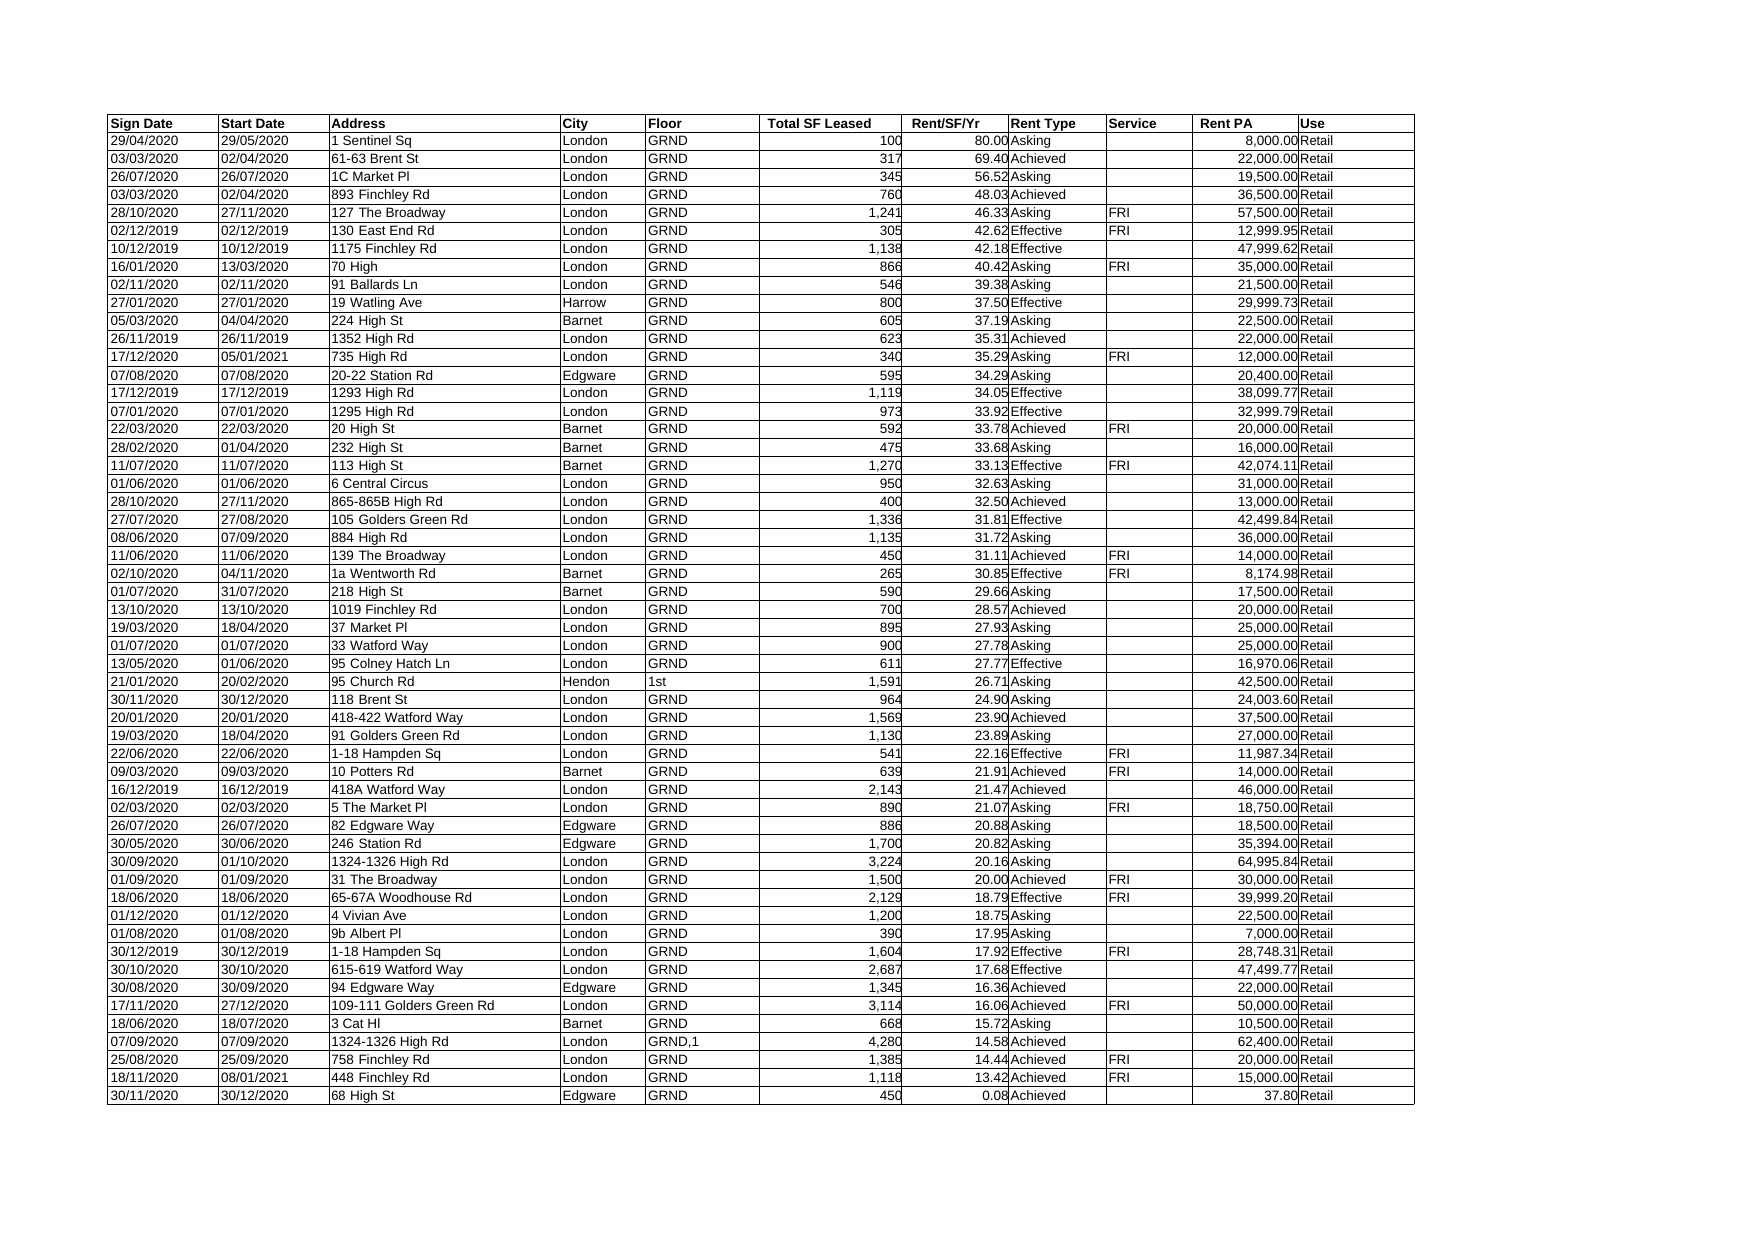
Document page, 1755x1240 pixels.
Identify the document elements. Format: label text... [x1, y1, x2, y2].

table_cell Barnet [561, 583, 631, 599]
table_cell [1175, 547, 1192, 563]
table_cell 18/07/2020 [219, 1015, 310, 1031]
table_cell 11/07/2020 [110, 457, 198, 473]
table_cell [631, 673, 645, 689]
table_cell [310, 133, 329, 148]
table_cell [1092, 313, 1106, 329]
table_cell 1,130 [760, 727, 901, 743]
table_cell London [561, 907, 631, 923]
table_cell [310, 457, 329, 473]
table_cell [527, 151, 560, 166]
table_cell [310, 349, 329, 365]
table_cell [1175, 781, 1192, 797]
table_cell 1st [646, 673, 731, 689]
table_cell 31.72 [902, 529, 1008, 545]
table_cell 01/07/2020 [110, 637, 198, 653]
table_cell [731, 367, 759, 383]
table_cell 390 [760, 925, 901, 941]
table_cell 14,000.00 [1193, 547, 1298, 563]
table_cell [731, 151, 759, 166]
table_cell [527, 421, 560, 437]
table_cell [310, 1069, 329, 1086]
table_cell High St [356, 583, 527, 599]
table_cell 35.31 [902, 331, 1008, 347]
table_cell London [561, 187, 631, 202]
table_cell 605 [760, 313, 901, 329]
table_cell 22/03/2020 [110, 421, 198, 437]
table_cell London [561, 781, 631, 797]
table_cell Effective [1009, 565, 1092, 581]
table_cell [631, 565, 645, 581]
table_cell [527, 133, 560, 148]
table_cell [198, 1033, 218, 1049]
table_cell [198, 943, 218, 959]
table_cell GRND [646, 439, 731, 455]
table_cell [310, 817, 329, 833]
table_cell Asking [1009, 313, 1092, 329]
table_cell [1092, 1033, 1106, 1049]
table_cell [731, 1015, 759, 1031]
table_cell [198, 1051, 218, 1067]
table_header Rent Type [1009, 115, 1092, 131]
table_cell [1092, 997, 1106, 1013]
table_cell 17/12/2019 [110, 385, 198, 401]
table_cell [731, 601, 759, 617]
table_cell 14,000.00 [1193, 763, 1298, 779]
table_cell [1107, 925, 1175, 941]
table_cell [631, 601, 645, 617]
table_cell Edgware [561, 817, 631, 833]
table_cell 760 [760, 187, 901, 202]
table_cell Asking [1009, 619, 1092, 635]
table_cell 16/12/2019 [110, 781, 198, 797]
table_cell [1107, 169, 1175, 184]
table_cell 475 [760, 439, 901, 455]
table_cell [527, 1069, 560, 1086]
table_cell 68 [330, 1087, 348, 1103]
table_cell 42.18 [902, 241, 1008, 257]
table_cell GRND [646, 565, 731, 581]
table_cell 42,499.84 [1193, 511, 1298, 527]
table_cell [527, 529, 560, 545]
table_cell [631, 781, 645, 797]
table_cell [1092, 403, 1106, 419]
table_cell [1175, 979, 1192, 995]
table_cell [1092, 565, 1106, 581]
table_cell [731, 961, 759, 977]
table_cell GRND [646, 745, 731, 761]
table_cell 30/11/2020 [110, 1087, 198, 1103]
table_cell [1175, 385, 1192, 401]
table_cell [198, 403, 218, 419]
table_cell High St [348, 421, 527, 437]
table_cell [527, 169, 560, 184]
table_cell [527, 997, 560, 1013]
table_cell Golders Green Rd [348, 727, 527, 743]
table_cell London [561, 223, 631, 238]
table_cell [731, 241, 759, 257]
table_cell Retail [1299, 925, 1337, 941]
table_cell Effective [1009, 745, 1092, 761]
table_cell [527, 817, 560, 833]
table_cell 26/07/2020 [110, 169, 198, 184]
table_cell 448 [330, 1069, 356, 1086]
table_cell [198, 871, 218, 887]
table_cell [198, 259, 218, 274]
table_cell [527, 205, 560, 221]
table_cell [631, 889, 645, 905]
table_cell [527, 781, 560, 797]
table_cell London [561, 691, 631, 707]
table_cell 246 [330, 835, 356, 851]
table_cell GRND [646, 169, 731, 184]
table_cell 22/06/2020 [110, 745, 198, 761]
table_cell Ballards Ln [348, 277, 527, 293]
table_cell Achieved [1009, 1051, 1092, 1067]
table_cell Retail [1299, 403, 1337, 419]
table_cell 91 [330, 277, 348, 293]
table_cell 21.91 [902, 763, 1008, 779]
table_cell [527, 403, 560, 419]
table_cell London [561, 601, 631, 617]
table_cell 29/05/2020 [219, 133, 310, 148]
table_cell London [561, 655, 631, 671]
table_cell 50,000.00 [1193, 997, 1298, 1013]
table_cell [1175, 529, 1192, 545]
table_cell [1092, 691, 1106, 707]
table_cell [1175, 511, 1192, 527]
table_cell Retail [1299, 583, 1337, 599]
table_cell 35,394.00 [1193, 835, 1298, 851]
table_cell [1092, 223, 1106, 238]
table_cell Asking [1009, 925, 1092, 941]
table_cell 95 [330, 673, 348, 689]
table_cell Achieved [1009, 709, 1092, 725]
table_cell [631, 655, 645, 671]
table_cell London [561, 511, 631, 527]
table_cell 1,500 [760, 871, 901, 887]
table_cell GRND [646, 295, 731, 311]
table_cell 37.80 [1193, 1087, 1298, 1103]
table_cell [1092, 619, 1106, 635]
table_cell FRI [1107, 457, 1175, 473]
table_cell [527, 871, 560, 887]
table_cell 10 [330, 763, 348, 779]
table_cell 886 [760, 817, 901, 833]
table_cell 18/04/2020 [219, 619, 310, 635]
table_cell [731, 1033, 759, 1049]
table_cell Retail [1299, 979, 1337, 995]
table_cell [310, 799, 329, 815]
table_cell London [561, 331, 631, 347]
table_cell [1092, 367, 1106, 383]
table_cell Achieved [1009, 547, 1092, 563]
table_cell London [561, 151, 631, 166]
table_cell 26/07/2020 [110, 817, 198, 833]
table_cell [731, 511, 759, 527]
table_cell 42,074.11 [1193, 457, 1298, 473]
table_cell 39.38 [902, 277, 1008, 293]
table_cell 13/10/2020 [219, 601, 310, 617]
table_cell 08/01/2021 [219, 1069, 310, 1086]
table_cell [731, 907, 759, 923]
table_cell GRND [646, 853, 731, 869]
table_cell [527, 277, 560, 293]
table_cell [631, 943, 645, 959]
table_cell London [561, 889, 631, 905]
table_cell Retail [1299, 475, 1337, 491]
table_cell 30/09/2020 [110, 853, 198, 869]
table_cell GRND [646, 349, 731, 365]
table_cell FRI [1107, 871, 1175, 887]
table_cell Retail [1299, 907, 1337, 923]
table_cell 29/04/2020 [110, 133, 198, 148]
table_cell High Rd [356, 349, 527, 365]
table_cell 973 [760, 403, 901, 419]
table_cell [527, 907, 560, 923]
table_cell 47,499.77 [1193, 961, 1298, 977]
table_cell [1092, 457, 1106, 473]
table_cell 1,241 [760, 205, 901, 221]
table_cell [198, 475, 218, 491]
table_cell Retail [1299, 313, 1337, 329]
table_cell 24.90 [902, 691, 1008, 707]
table_cell [631, 169, 645, 184]
table_cell [1092, 169, 1106, 184]
table_cell [527, 601, 560, 617]
table_cell [1092, 925, 1106, 941]
table_cell [1175, 727, 1192, 743]
table_cell 611 [760, 655, 901, 671]
table_cell 62,400.00 [1193, 1033, 1298, 1049]
table_cell [310, 511, 329, 527]
table_cell [198, 313, 218, 329]
table_cell London [561, 133, 631, 148]
table_cell [731, 457, 759, 473]
table_cell [1107, 691, 1175, 707]
table_cell 07/08/2020 [110, 367, 198, 383]
table_cell Retail [1299, 349, 1337, 365]
table_cell GRND [646, 799, 731, 815]
table_cell High [348, 259, 527, 274]
table_cell [1107, 331, 1175, 347]
table_cell High St [356, 313, 527, 329]
table_cell 1352 High Rd [330, 331, 527, 347]
table_cell 40.42 [902, 259, 1008, 274]
table_cell High St [356, 439, 527, 455]
table_cell [631, 277, 645, 293]
table_cell [198, 907, 218, 923]
table_cell London [561, 1051, 631, 1067]
table_cell [731, 925, 759, 941]
table_cell 21/01/2020 [110, 673, 198, 689]
table_cell Asking [1009, 205, 1092, 221]
table_cell Retail [1299, 673, 1337, 689]
table_cell 46.33 [902, 205, 1008, 221]
table_cell [631, 421, 645, 437]
table_cell [1092, 277, 1106, 293]
table_cell [198, 619, 218, 635]
table_cell [1092, 835, 1106, 851]
table_cell [1175, 187, 1192, 202]
table_cell [310, 925, 329, 941]
table_cell [1092, 979, 1106, 995]
table_cell 30/05/2020 [110, 835, 198, 851]
table_cell Retail [1299, 655, 1337, 671]
table_header Use [1299, 115, 1337, 131]
table_cell [310, 295, 329, 311]
table_cell [731, 583, 759, 599]
table_cell GRND [646, 1051, 731, 1067]
table_cell Effective [1009, 961, 1092, 977]
table_cell 26.71 [902, 673, 1008, 689]
table_cell [631, 331, 645, 347]
table_cell [731, 565, 759, 581]
table_cell GRND [646, 529, 731, 545]
table_cell [198, 151, 218, 166]
table_header Total SF Leased [760, 115, 901, 131]
table_cell [731, 673, 759, 689]
table_cell 94 [330, 979, 348, 995]
table_cell 20,000.00 [1193, 601, 1298, 617]
table_cell [527, 925, 560, 941]
table_cell 735 [330, 349, 356, 365]
table_cell 1,200 [760, 907, 901, 923]
table_cell 25/08/2020 [110, 1051, 198, 1067]
table_cell 1 Sentinel Sq [330, 133, 527, 148]
table_cell [198, 187, 218, 202]
table_cell 01/07/2020 [110, 583, 198, 599]
table_cell 31/07/2020 [219, 583, 310, 599]
table_cell [731, 169, 759, 184]
table_cell 20/01/2020 [219, 709, 310, 725]
table_cell [1092, 475, 1106, 491]
table_cell Edgware Way [348, 817, 527, 833]
table_cell 541 [760, 745, 901, 761]
table_cell [198, 889, 218, 905]
table_cell [310, 637, 329, 653]
table_cell Asking [1009, 529, 1092, 545]
table_cell [198, 547, 218, 563]
table_cell Market Pl [348, 619, 527, 635]
table_cell [1107, 979, 1175, 995]
table_cell 900 [760, 637, 901, 653]
table_cell [527, 763, 560, 779]
table_cell 639 [760, 763, 901, 779]
table_cell 22,000.00 [1193, 151, 1298, 166]
table_cell [1175, 961, 1192, 977]
table_cell [1107, 241, 1175, 257]
table_cell 37 [330, 619, 348, 635]
table_cell 34.05 [902, 385, 1008, 401]
table_cell [1092, 709, 1106, 725]
table_cell [527, 331, 560, 347]
table_cell [1175, 943, 1192, 959]
table_cell London [561, 799, 631, 815]
table_cell [310, 385, 329, 401]
table_cell [1092, 331, 1106, 347]
table_cell 01/08/2020 [219, 925, 310, 941]
table_cell 33 [330, 637, 348, 653]
table_cell [527, 853, 560, 869]
table_cell 27.78 [902, 637, 1008, 653]
table_cell 305 [760, 223, 901, 238]
table_cell [527, 961, 560, 977]
table_cell [1175, 313, 1192, 329]
table_cell [527, 709, 560, 725]
table_cell 6 Central Circus [330, 475, 527, 491]
table_cell [198, 439, 218, 455]
table_cell 19/03/2020 [110, 727, 198, 743]
table_cell [631, 961, 645, 977]
table_cell 1,119 [760, 385, 901, 401]
table_cell 56.52 [902, 169, 1008, 184]
table_cell [527, 637, 560, 653]
table_cell [631, 547, 645, 563]
table_cell [1107, 493, 1175, 509]
table_cell Albert Pl [348, 925, 527, 941]
table_cell [1107, 835, 1175, 851]
table_cell Retail [1299, 205, 1337, 221]
table_cell 03/03/2020 [110, 187, 198, 202]
table_cell [631, 853, 645, 869]
table_cell 11/06/2020 [219, 547, 310, 563]
table_cell [527, 493, 560, 509]
table_cell 317 [760, 151, 901, 166]
table_cell 25,000.00 [1193, 637, 1298, 653]
table_cell 27/12/2020 [219, 997, 310, 1013]
table_cell 33.78 [902, 421, 1008, 437]
table_cell 07/01/2020 [219, 403, 310, 419]
table_cell [1092, 205, 1106, 221]
table_cell 18.75 [902, 907, 1008, 923]
table_cell 546 [760, 277, 901, 293]
table_cell GRND [646, 403, 731, 419]
table_cell 950 [760, 475, 901, 491]
table_cell [1107, 853, 1175, 869]
table_cell 18/06/2020 [219, 889, 310, 905]
table_cell Retail [1299, 709, 1337, 725]
table_cell [527, 1015, 560, 1031]
table_cell 01/04/2020 [219, 439, 310, 455]
table_cell [731, 349, 759, 365]
table_cell Retail [1299, 1051, 1337, 1067]
table_cell GRND [646, 223, 731, 238]
table_cell 964 [760, 691, 901, 707]
table_cell Retail [1299, 421, 1337, 437]
table_cell Achieved [1009, 187, 1092, 202]
table_cell 15.72 [902, 1015, 1008, 1031]
table_cell Edgware [561, 835, 631, 851]
table_cell [198, 295, 218, 311]
table_cell [631, 835, 645, 851]
table_cell [731, 439, 759, 455]
table_cell 668 [760, 1015, 901, 1031]
table_cell Watling Ave [348, 295, 527, 311]
table_cell 22/03/2020 [219, 421, 310, 437]
table_cell 884 [330, 529, 356, 545]
table_cell [731, 421, 759, 437]
table_cell 28/10/2020 [110, 205, 198, 221]
table_cell 1,591 [760, 673, 901, 689]
table_cell 16.06 [902, 997, 1008, 1013]
table_cell 35,000.00 [1193, 259, 1298, 274]
table_cell 27/11/2020 [219, 493, 310, 509]
table_cell [1175, 655, 1192, 671]
table_cell [1107, 1087, 1175, 1103]
table_cell [1092, 781, 1106, 797]
table_cell 592 [760, 421, 901, 437]
table_cell 22.16 [902, 745, 1008, 761]
table_header Start Date [219, 115, 310, 131]
table_cell [1175, 421, 1192, 437]
table_cell [1175, 151, 1192, 166]
table_cell Effective [1009, 385, 1092, 401]
table_cell [1092, 439, 1106, 455]
table_cell Effective [1009, 655, 1092, 671]
table_cell 865-865B High Rd [330, 493, 527, 509]
table_cell [1092, 511, 1106, 527]
table_cell 16,000.00 [1193, 439, 1298, 455]
table_cell 22/06/2020 [219, 745, 310, 761]
table_cell 17.92 [902, 943, 1008, 959]
table_cell London [561, 871, 631, 887]
table_cell 23.89 [902, 727, 1008, 743]
table_cell Retail [1299, 997, 1337, 1013]
table_cell 07/09/2020 [110, 1033, 198, 1049]
table_cell 2,687 [760, 961, 901, 977]
table_cell GRND [646, 385, 731, 401]
table_cell 224 [330, 313, 356, 329]
table_cell GRND [646, 367, 731, 383]
table_cell Achieved [1009, 979, 1092, 995]
table_cell 18/06/2020 [110, 1015, 198, 1031]
table_cell [198, 673, 218, 689]
table_cell GRND [646, 619, 731, 635]
table_cell [1107, 907, 1175, 923]
table_cell Retail [1299, 169, 1337, 184]
table_cell FRI [1107, 889, 1175, 905]
table_cell 70 [330, 259, 348, 274]
table_header [731, 115, 759, 131]
table_cell 1324-1326 High Rd [330, 1033, 527, 1049]
table_cell GRND [646, 1069, 731, 1086]
table_cell 28/02/2020 [110, 439, 198, 455]
table_cell [1107, 151, 1175, 166]
table_cell Asking [1009, 367, 1092, 383]
table_cell GRND [646, 151, 731, 166]
table_cell London [561, 997, 631, 1013]
table_cell [198, 691, 218, 707]
table_cell [1092, 961, 1106, 977]
table_cell [631, 637, 645, 653]
table_cell 15,000.00 [1193, 1069, 1298, 1086]
table_cell London [561, 241, 631, 257]
table_cell Asking [1009, 475, 1092, 491]
table_cell [527, 313, 560, 329]
table_cell [1175, 871, 1192, 887]
table_cell 31.81 [902, 511, 1008, 527]
table_cell GRND [646, 583, 731, 599]
table_cell 30.85 [902, 565, 1008, 581]
table_cell [527, 259, 560, 274]
table_cell [631, 475, 645, 491]
table_cell London [561, 205, 631, 221]
table_cell [1092, 943, 1106, 959]
table_cell [731, 277, 759, 293]
table_cell 20.00 [902, 871, 1008, 887]
table_cell FRI [1107, 745, 1175, 761]
table_cell 36,500.00 [1193, 187, 1298, 202]
table_cell London [561, 961, 631, 977]
table_cell [310, 1015, 329, 1031]
table_cell [310, 619, 329, 635]
table_cell London [561, 1033, 631, 1049]
table_cell [1092, 151, 1106, 166]
table_cell 30/12/2019 [110, 943, 198, 959]
table_cell [731, 1087, 759, 1103]
table_cell 03/03/2020 [110, 151, 198, 166]
table_cell [1107, 295, 1175, 311]
table_cell 1,138 [760, 241, 901, 257]
table_cell 127 [330, 205, 356, 221]
table_cell [731, 781, 759, 797]
table_cell [310, 871, 329, 887]
table_header Floor [646, 115, 731, 131]
table_cell GRND [646, 133, 731, 148]
table_cell [527, 511, 560, 527]
table_cell 14.58 [902, 1033, 1008, 1049]
table_cell [527, 1087, 560, 1103]
table_cell 265 [760, 565, 901, 581]
table_cell [1107, 817, 1175, 833]
table_cell 1293 High Rd [330, 385, 527, 401]
table_cell FRI [1107, 223, 1175, 238]
table_cell London [561, 1069, 631, 1086]
table_cell 20.16 [902, 853, 1008, 869]
table_cell London [561, 943, 631, 959]
table_cell 9b [330, 925, 348, 941]
table_cell 48.03 [902, 187, 1008, 202]
table_cell GRND [646, 493, 731, 509]
table_cell 895 [760, 619, 901, 635]
table_cell 29.66 [902, 583, 1008, 599]
table_cell 20/02/2020 [219, 673, 310, 689]
table_cell [310, 1051, 329, 1067]
table_cell Achieved [1009, 1069, 1092, 1086]
table_cell Effective [1009, 295, 1092, 311]
table_cell [1175, 691, 1192, 707]
table_cell [1175, 205, 1192, 221]
table_cell FRI [1107, 565, 1175, 581]
table_cell [310, 403, 329, 419]
table_cell London [561, 259, 631, 274]
table_cell [1107, 619, 1175, 635]
table_cell 12,000.00 [1193, 349, 1298, 365]
table_cell Retail [1299, 817, 1337, 833]
table_cell 232 [330, 439, 356, 455]
table_cell Asking [1009, 439, 1092, 455]
table_cell [1175, 925, 1192, 941]
table_cell GRND [646, 331, 731, 347]
table_cell Achieved [1009, 331, 1092, 347]
table_cell Watford Way [348, 637, 527, 653]
table_cell [198, 223, 218, 238]
table_cell [1175, 709, 1192, 725]
table_cell [1175, 1069, 1192, 1086]
table_cell [631, 997, 645, 1013]
table_cell 1C Market Pl [330, 169, 527, 184]
table_cell [1092, 889, 1106, 905]
table_cell 400 [760, 493, 901, 509]
table_cell 31 [330, 871, 348, 887]
table_cell 28,748.31 [1193, 943, 1298, 959]
table_cell [1175, 1015, 1192, 1031]
table_cell 20.88 [902, 817, 1008, 833]
table_cell 11/06/2020 [110, 547, 198, 563]
table_cell Retail [1299, 961, 1337, 977]
table_cell Retail [1299, 1033, 1337, 1049]
table_cell [198, 133, 218, 148]
table_cell [731, 313, 759, 329]
table_cell [1107, 277, 1175, 293]
table_cell 24,003.60 [1193, 691, 1298, 707]
table_cell [1175, 277, 1192, 293]
table_cell [1092, 133, 1106, 148]
table_cell [1107, 1033, 1175, 1049]
table_cell [731, 1069, 759, 1086]
table_cell [1175, 259, 1192, 274]
table_cell 36,000.00 [1193, 529, 1298, 545]
table_cell 16/12/2019 [219, 781, 310, 797]
table_cell 2,143 [760, 781, 901, 797]
table_cell High St [356, 457, 527, 473]
table_cell Retail [1299, 259, 1337, 274]
table_cell [631, 799, 645, 815]
table_cell GRND [646, 763, 731, 779]
table_cell [527, 223, 560, 238]
table_cell [198, 529, 218, 545]
table_cell [527, 295, 560, 311]
table_cell 100 [760, 133, 901, 148]
table_cell 33.92 [902, 403, 1008, 419]
table_cell [631, 1087, 645, 1103]
table_cell [527, 187, 560, 202]
table_cell [731, 853, 759, 869]
table_cell [631, 871, 645, 887]
table_cell [198, 205, 218, 221]
table_cell Retail [1299, 565, 1337, 581]
table_cell 1,385 [760, 1051, 901, 1067]
table_cell [198, 1069, 218, 1086]
table_cell 20,400.00 [1193, 367, 1298, 383]
table_cell [310, 943, 329, 959]
table_cell GRND [646, 691, 731, 707]
table_cell [1175, 763, 1192, 779]
table_cell 01/07/2020 [219, 637, 310, 653]
table_cell [198, 457, 218, 473]
table_cell [527, 241, 560, 257]
table_cell [731, 979, 759, 995]
table_cell [731, 691, 759, 707]
table_cell [631, 493, 645, 509]
table_cell Retail [1299, 151, 1337, 166]
table_cell [731, 223, 759, 238]
table_cell GRND [646, 457, 731, 473]
table_cell [1175, 799, 1192, 815]
table_cell The Broadway [356, 205, 527, 221]
table_cell [310, 673, 329, 689]
table_cell [731, 871, 759, 887]
table_cell [527, 439, 560, 455]
table_cell Retail [1299, 601, 1337, 617]
table_cell 27.93 [902, 619, 1008, 635]
table_cell [198, 763, 218, 779]
table_cell [1107, 511, 1175, 527]
table_cell 01/08/2020 [110, 925, 198, 941]
table_cell GRND,1 [646, 1033, 731, 1049]
table_cell Retail [1299, 943, 1337, 959]
table_cell 615-619 Watford Way [330, 961, 527, 977]
table_cell Retail [1299, 853, 1337, 869]
table_cell 31,000.00 [1193, 475, 1298, 491]
table_cell 04/11/2020 [219, 565, 310, 581]
table_header Address [330, 115, 527, 131]
table_cell [1175, 493, 1192, 509]
table_cell 1,569 [760, 709, 901, 725]
table_cell 27/08/2020 [219, 511, 310, 527]
table_cell [1175, 223, 1192, 238]
table_cell 02/11/2020 [219, 277, 310, 293]
table_cell Barnet [561, 1015, 631, 1031]
table_cell 01/06/2020 [110, 475, 198, 491]
table_cell [1175, 997, 1192, 1013]
table_cell [1107, 475, 1175, 491]
table_cell [198, 1015, 218, 1031]
table_cell [310, 907, 329, 923]
table_cell [731, 817, 759, 833]
table_cell 17/11/2020 [110, 997, 198, 1013]
table_cell [198, 331, 218, 347]
table_cell [310, 727, 329, 743]
table_cell [731, 331, 759, 347]
table_cell 33.13 [902, 457, 1008, 473]
table_cell [1175, 241, 1192, 257]
table_cell [1092, 493, 1106, 509]
table_cell [198, 997, 218, 1013]
table_cell Asking [1009, 727, 1092, 743]
table_cell Edgware Way [348, 979, 527, 995]
table_cell 42.62 [902, 223, 1008, 238]
table_cell GRND [646, 943, 731, 959]
table_cell [1107, 439, 1175, 455]
table_cell 1324-1326 High Rd [330, 853, 527, 869]
table_cell 18,750.00 [1193, 799, 1298, 815]
table_cell 23.90 [902, 709, 1008, 725]
table_cell GRND [646, 835, 731, 851]
table_cell Retail [1299, 241, 1337, 257]
table_cell [731, 1051, 759, 1067]
table_cell 01/12/2020 [110, 907, 198, 923]
table_cell [198, 799, 218, 815]
table_cell Retail [1299, 1015, 1337, 1031]
table_cell [631, 457, 645, 473]
table_cell 18,500.00 [1193, 817, 1298, 833]
table_cell FRI [1107, 1051, 1175, 1067]
table_header Rent PA [1193, 115, 1298, 131]
table_cell 02/11/2020 [110, 277, 198, 293]
table_cell [731, 835, 759, 851]
table_cell [731, 403, 759, 419]
table_cell [1175, 601, 1192, 617]
table_cell Achieved [1009, 1087, 1092, 1103]
table_cell 22,000.00 [1193, 979, 1298, 995]
table_cell Retail [1299, 799, 1337, 815]
table_cell 30/09/2020 [219, 979, 310, 995]
table_cell Harrow [561, 295, 631, 311]
table_cell [527, 457, 560, 473]
table_cell London [561, 547, 631, 563]
table_cell 02/04/2020 [219, 187, 310, 202]
table_cell 22,500.00 [1193, 313, 1298, 329]
table_cell [198, 583, 218, 599]
table_cell 02/12/2019 [219, 223, 310, 238]
table_cell 01/09/2020 [219, 871, 310, 887]
table_cell London [561, 349, 631, 365]
table_cell [1092, 547, 1106, 563]
table_cell [310, 259, 329, 274]
table_cell [310, 313, 329, 329]
table_cell 866 [760, 259, 901, 274]
table_cell 08/06/2020 [110, 529, 198, 545]
table_cell 758 [330, 1051, 356, 1067]
table_cell 22,000.00 [1193, 331, 1298, 347]
table_cell Edgware [561, 1087, 631, 1103]
table_cell [631, 763, 645, 779]
table_cell 5 The Market Pl [330, 799, 527, 815]
table_cell Effective [1009, 223, 1092, 238]
table_cell Retail [1299, 367, 1337, 383]
table_cell FRI [1107, 205, 1175, 221]
table_header [310, 115, 329, 131]
table_cell Retail [1299, 295, 1337, 311]
table_cell [1175, 583, 1192, 599]
table_cell Achieved [1009, 151, 1092, 166]
table_cell 38,099.77 [1193, 385, 1298, 401]
table_cell [1175, 457, 1192, 473]
table_cell [631, 151, 645, 166]
table_cell 32.50 [902, 493, 1008, 509]
table_cell [1092, 799, 1106, 815]
table_cell [198, 169, 218, 184]
table_cell [527, 1051, 560, 1067]
table_cell 109-111 Golders Green Rd [330, 997, 527, 1013]
table_cell 28.57 [902, 601, 1008, 617]
table_cell 4 Vivian Ave [330, 907, 527, 923]
table_cell GRND [646, 241, 731, 257]
table_cell 30/11/2020 [110, 691, 198, 707]
table_cell [1107, 529, 1175, 545]
table_cell [310, 187, 329, 202]
table_cell 20/01/2020 [110, 709, 198, 725]
table_cell [310, 205, 329, 221]
table_cell Retail [1299, 493, 1337, 509]
table_cell 26/07/2020 [219, 169, 310, 184]
table_cell 37.50 [902, 295, 1008, 311]
table_cell [198, 601, 218, 617]
table_cell GRND [646, 907, 731, 923]
table_cell 26/07/2020 [219, 817, 310, 833]
table_cell 07/09/2020 [219, 1033, 310, 1049]
table_cell [198, 385, 218, 401]
table_cell 27/11/2020 [219, 205, 310, 221]
table_cell Colney Hatch Ln [348, 655, 527, 671]
table_cell [310, 529, 329, 545]
table_cell [631, 619, 645, 635]
table_cell 113 [330, 457, 356, 473]
table_cell 8,174.98 [1193, 565, 1298, 581]
table_cell 11/07/2020 [219, 457, 310, 473]
table_cell 01/10/2020 [219, 853, 310, 869]
table_cell Church Rd [348, 673, 527, 689]
table_cell [198, 925, 218, 941]
table_cell [1092, 637, 1106, 653]
table_cell [310, 151, 329, 166]
table_cell 1,336 [760, 511, 901, 527]
table_cell [527, 889, 560, 905]
table_cell London [561, 745, 631, 761]
table_cell Retail [1299, 439, 1337, 455]
table_cell Retail [1299, 763, 1337, 779]
table_cell [1092, 1051, 1106, 1067]
table_cell [1107, 133, 1175, 148]
table_cell 25,000.00 [1193, 619, 1298, 635]
table_cell [1092, 295, 1106, 311]
table_cell 09/03/2020 [110, 763, 198, 779]
table_cell GRND [646, 187, 731, 202]
table_cell [198, 637, 218, 653]
table_cell [731, 385, 759, 401]
table_cell [1175, 439, 1192, 455]
table_cell [1092, 655, 1106, 671]
table_cell [1107, 655, 1175, 671]
table_cell 01/06/2020 [219, 475, 310, 491]
table_cell [1092, 1015, 1106, 1031]
table_cell [731, 727, 759, 743]
table_cell [1107, 367, 1175, 383]
table_cell 623 [760, 331, 901, 347]
table_cell [731, 655, 759, 671]
table_cell [527, 673, 560, 689]
table_cell [527, 583, 560, 599]
table_cell Finchley Rd [356, 187, 527, 202]
table_cell [1107, 385, 1175, 401]
table_cell 30/12/2020 [219, 691, 310, 707]
table_cell [631, 205, 645, 221]
table_cell 18/04/2020 [219, 727, 310, 743]
table_cell Retail [1299, 223, 1337, 238]
table_cell [1092, 1087, 1106, 1103]
table_cell High St [348, 1087, 527, 1103]
table_cell Retail [1299, 547, 1337, 563]
table_cell [527, 655, 560, 671]
table_cell GRND [646, 277, 731, 293]
table_cell 21.47 [902, 781, 1008, 797]
table_cell [527, 835, 560, 851]
table_cell [198, 349, 218, 365]
table_cell [1092, 745, 1106, 761]
table_cell Retail [1299, 385, 1337, 401]
table_cell 1175 Finchley Rd [330, 241, 527, 257]
table_cell [1092, 727, 1106, 743]
table_cell Retail [1299, 529, 1337, 545]
table_cell 18.79 [902, 889, 1008, 905]
table_header [1092, 115, 1106, 131]
table_cell 21,500.00 [1193, 277, 1298, 293]
table_cell Retail [1299, 1087, 1337, 1103]
table_cell GRND [646, 709, 731, 725]
table_cell Achieved [1009, 763, 1092, 779]
table_cell [631, 403, 645, 419]
table_cell 1,135 [760, 529, 901, 545]
table_cell [527, 565, 560, 581]
table_cell Effective [1009, 403, 1092, 419]
table_cell [310, 277, 329, 293]
table_cell Effective [1009, 457, 1092, 473]
table_cell [198, 565, 218, 581]
table_cell [631, 313, 645, 329]
table_cell 18/11/2020 [110, 1069, 198, 1086]
table_cell [731, 295, 759, 311]
table_cell [731, 799, 759, 815]
table_cell [527, 691, 560, 707]
table_header [631, 115, 645, 131]
table_cell [198, 421, 218, 437]
table_cell [631, 1015, 645, 1031]
table_cell [198, 727, 218, 743]
table_cell [1107, 313, 1175, 329]
table_cell 17/12/2020 [110, 349, 198, 365]
table_cell [631, 349, 645, 365]
table_cell [1175, 1033, 1192, 1049]
table_cell [631, 907, 645, 923]
table_cell 18/06/2020 [110, 889, 198, 905]
table_cell [1107, 673, 1175, 689]
table_cell 27/01/2020 [219, 295, 310, 311]
table_cell 1,345 [760, 979, 901, 995]
table_cell [631, 385, 645, 401]
table_cell [1175, 1087, 1192, 1103]
table_cell Retail [1299, 727, 1337, 743]
table_cell FRI [1107, 547, 1175, 563]
table_cell GRND [646, 601, 731, 617]
table_cell [527, 475, 560, 491]
table_cell 11,987.34 [1193, 745, 1298, 761]
table_cell GRND [646, 727, 731, 743]
table_cell [1107, 961, 1175, 977]
table_cell [1175, 835, 1192, 851]
table_cell Barnet [561, 439, 631, 455]
table_cell 16,970.06 [1193, 655, 1298, 671]
table_cell [631, 1033, 645, 1049]
table_cell [1107, 1015, 1175, 1031]
table_cell FRI [1107, 349, 1175, 365]
table_cell GRND [646, 961, 731, 977]
table_cell 69.40 [902, 151, 1008, 166]
table_cell [631, 295, 645, 311]
table_cell 09/03/2020 [219, 763, 310, 779]
table_cell 02/03/2020 [219, 799, 310, 815]
table_cell [1092, 187, 1106, 202]
table_cell 218 [330, 583, 356, 599]
table_cell 418A Watford Way [330, 781, 527, 797]
table_cell 3 Cat Hl [330, 1015, 527, 1031]
table_cell 28/10/2020 [110, 493, 198, 509]
table_cell [631, 925, 645, 941]
table_cell Achieved [1009, 421, 1092, 437]
table_cell 1-18 Hampden Sq [330, 943, 527, 959]
table_cell [731, 133, 759, 148]
table_cell 12,999.95 [1193, 223, 1298, 238]
table_cell London [561, 637, 631, 653]
table_cell [731, 259, 759, 274]
table_cell Finchley Rd [356, 1069, 527, 1086]
table_cell [527, 745, 560, 761]
table_cell 418-422 Watford Way [330, 709, 527, 725]
table_cell Retail [1299, 187, 1337, 202]
table_cell [1092, 529, 1106, 545]
table_cell Retail [1299, 745, 1337, 761]
table_cell [310, 835, 329, 851]
table_cell 31.11 [902, 547, 1008, 563]
table_cell 1,604 [760, 943, 901, 959]
table_cell [631, 367, 645, 383]
table_cell London [561, 475, 631, 491]
table_cell [1175, 1051, 1192, 1067]
table_cell Asking [1009, 907, 1092, 923]
table_cell 450 [760, 547, 901, 563]
table_cell [1175, 817, 1192, 833]
table_cell 16/01/2020 [110, 259, 198, 274]
table_cell [731, 763, 759, 779]
table_cell 19/03/2020 [110, 619, 198, 635]
table_cell GRND [646, 511, 731, 527]
table_cell [1175, 295, 1192, 311]
table_cell [198, 835, 218, 851]
table_cell [310, 745, 329, 761]
table_cell GRND [646, 421, 731, 437]
table_cell London [561, 709, 631, 725]
table_cell [198, 709, 218, 725]
table_cell 21.07 [902, 799, 1008, 815]
table_cell 890 [760, 799, 901, 815]
table_cell 19,500.00 [1193, 169, 1298, 184]
table_cell [198, 853, 218, 869]
table_cell Potters Rd [348, 763, 527, 779]
table_cell Barnet [561, 763, 631, 779]
table_cell [527, 1033, 560, 1049]
table_cell GRND [646, 925, 731, 941]
table_cell London [561, 385, 631, 401]
table_cell [1107, 781, 1175, 797]
table_cell 02/10/2020 [110, 565, 198, 581]
table_cell [1092, 817, 1106, 833]
table_cell 1,118 [760, 1069, 901, 1086]
table_cell [1175, 853, 1192, 869]
table_cell [527, 619, 560, 635]
table_cell 1a [330, 565, 348, 581]
table_cell FRI [1107, 943, 1175, 959]
table_cell Achieved [1009, 493, 1092, 509]
table_cell [527, 385, 560, 401]
table_cell 27/07/2020 [110, 511, 198, 527]
table_cell 13/05/2020 [110, 655, 198, 671]
table_cell Barnet [561, 457, 631, 473]
table_cell Asking [1009, 835, 1092, 851]
table_cell [631, 1051, 645, 1067]
table_cell [198, 745, 218, 761]
table_cell 01/06/2020 [219, 655, 310, 671]
table_cell [1092, 349, 1106, 365]
table_cell 16.36 [902, 979, 1008, 995]
table_cell 700 [760, 601, 901, 617]
table_cell 07/09/2020 [219, 529, 310, 545]
table_cell [1175, 565, 1192, 581]
table_cell Achieved [1009, 1033, 1092, 1049]
table_cell 30/10/2020 [110, 961, 198, 977]
table_cell Achieved [1009, 871, 1092, 887]
table_cell 82 [330, 817, 348, 833]
table_cell [1175, 367, 1192, 383]
table_cell [731, 637, 759, 653]
table_cell 14.44 [902, 1051, 1008, 1067]
table_cell [1175, 349, 1192, 365]
table_cell 07/08/2020 [219, 367, 310, 383]
table_cell GRND [646, 259, 731, 274]
table_cell 22,500.00 [1193, 907, 1298, 923]
table_cell [631, 439, 645, 455]
table_cell GRND [646, 997, 731, 1013]
table_cell [1175, 907, 1192, 923]
table_cell 27/01/2020 [110, 295, 198, 311]
table_cell Retail [1299, 691, 1337, 707]
table_cell 04/04/2020 [219, 313, 310, 329]
table_cell [310, 763, 329, 779]
table_cell 46,000.00 [1193, 781, 1298, 797]
table_cell Retail [1299, 331, 1337, 347]
table_cell [631, 1069, 645, 1086]
table_cell Retail [1299, 871, 1337, 887]
table_cell [1175, 169, 1192, 184]
table_cell 19 [330, 295, 348, 311]
table_cell [631, 529, 645, 545]
table_cell Asking [1009, 799, 1092, 815]
table_cell [198, 1087, 218, 1103]
table_cell Asking [1009, 673, 1092, 689]
table_cell 02/12/2019 [110, 223, 198, 238]
table_cell [1175, 637, 1192, 653]
table_cell [527, 349, 560, 365]
table_cell 35.29 [902, 349, 1008, 365]
table_cell 61-63 Brent St [330, 151, 527, 166]
table_cell 30/10/2020 [219, 961, 310, 977]
table_cell 26/11/2019 [219, 331, 310, 347]
table_cell 8,000.00 [1193, 133, 1298, 148]
table_header [198, 115, 218, 131]
table_cell GRND [646, 889, 731, 905]
table_cell [731, 997, 759, 1013]
table_cell FRI [1107, 259, 1175, 274]
table_cell Retail [1299, 277, 1337, 293]
table_cell The Broadway [356, 547, 527, 563]
table_cell 30/12/2020 [219, 1087, 310, 1103]
table_cell 95 [330, 655, 348, 671]
table_cell [631, 187, 645, 202]
table_cell Asking [1009, 691, 1092, 707]
table_cell [527, 943, 560, 959]
table_cell 01/09/2020 [110, 871, 198, 887]
table_cell 7,000.00 [1193, 925, 1298, 941]
table_cell [198, 655, 218, 671]
table_cell [1175, 133, 1192, 148]
table_cell [731, 475, 759, 491]
table_cell 13.42 [902, 1069, 1008, 1086]
table_cell GRND [646, 313, 731, 329]
table_cell Effective [1009, 889, 1092, 905]
table_cell Effective [1009, 511, 1092, 527]
table_cell FRI [1107, 1069, 1175, 1086]
table_cell [631, 979, 645, 995]
table_cell [1175, 889, 1192, 905]
table_cell [731, 709, 759, 725]
table_cell [1092, 259, 1106, 274]
table_cell [1092, 907, 1106, 923]
table_cell GRND [646, 547, 731, 563]
table_cell 05/03/2020 [110, 313, 198, 329]
table_cell 27.77 [902, 655, 1008, 671]
table_cell London [561, 493, 631, 509]
table_cell Retail [1299, 619, 1337, 635]
table_cell [731, 493, 759, 509]
table_cell 34.29 [902, 367, 1008, 383]
table_cell FRI [1107, 421, 1175, 437]
table_cell [310, 565, 329, 581]
table_cell 20,000.00 [1193, 1051, 1298, 1067]
table_cell Effective [1009, 241, 1092, 257]
table_cell The Broadway [348, 871, 527, 887]
table_cell 02/04/2020 [219, 151, 310, 166]
table_cell 37.19 [902, 313, 1008, 329]
table_cell Asking [1009, 277, 1092, 293]
table_cell [631, 511, 645, 527]
table_cell [1092, 853, 1106, 869]
table_cell [731, 943, 759, 959]
table_cell 893 [330, 187, 356, 202]
table_cell London [561, 853, 631, 869]
table_cell 57,500.00 [1193, 205, 1298, 221]
table_cell 17,500.00 [1193, 583, 1298, 599]
table_cell [731, 187, 759, 202]
table_cell [1175, 673, 1192, 689]
table_cell [731, 745, 759, 761]
table_cell [1092, 583, 1106, 599]
table_cell Hendon [561, 673, 631, 689]
table_cell 130 [330, 223, 356, 238]
table_cell [731, 205, 759, 221]
table_cell 17/12/2019 [219, 385, 310, 401]
table_cell 20,000.00 [1193, 421, 1298, 437]
table_cell [1092, 241, 1106, 257]
table_header Rent/SF/Yr [902, 115, 1008, 131]
table_cell 105 [330, 511, 356, 527]
table_cell [527, 547, 560, 563]
table_cell 91 [330, 727, 348, 743]
table_cell 37,500.00 [1193, 709, 1298, 725]
table_cell Retail [1299, 511, 1337, 527]
table_cell [1175, 331, 1192, 347]
table_cell GRND [646, 1015, 731, 1031]
table_cell Barnet [561, 313, 631, 329]
table_cell 25/09/2020 [219, 1051, 310, 1067]
table_cell [1107, 601, 1175, 617]
table_cell Retail [1299, 781, 1337, 797]
table_cell [198, 367, 218, 383]
table_cell [310, 439, 329, 455]
table_cell East End Rd [356, 223, 527, 238]
table_cell 20-22 Station Rd [330, 367, 527, 383]
table_cell Asking [1009, 1015, 1092, 1031]
table_cell Retail [1299, 133, 1337, 148]
table_cell [1107, 583, 1175, 599]
table_cell [310, 421, 329, 437]
table_cell Retail [1299, 637, 1337, 653]
table_cell 3,224 [760, 853, 901, 869]
table_cell Asking [1009, 853, 1092, 869]
table_cell 30/08/2020 [110, 979, 198, 995]
table_cell London [561, 277, 631, 293]
table_cell London [561, 403, 631, 419]
table_cell Asking [1009, 637, 1092, 653]
table_cell GRND [646, 817, 731, 833]
table_cell [1107, 637, 1175, 653]
table_cell Effective [1009, 943, 1092, 959]
table_cell Retail [1299, 457, 1337, 473]
table_cell GRND [646, 1087, 731, 1103]
table_header Service [1107, 115, 1175, 131]
table_cell [631, 709, 645, 725]
table_cell London [561, 529, 631, 545]
table_cell FRI [1107, 763, 1175, 779]
table_cell Asking [1009, 133, 1092, 148]
table_cell Finchley Rd [356, 1051, 527, 1067]
table_cell 30/12/2019 [219, 943, 310, 959]
table_cell Barnet [561, 565, 631, 581]
table_cell 32,999.79 [1193, 403, 1298, 419]
table_cell [731, 889, 759, 905]
table_cell 4,280 [760, 1033, 901, 1049]
table_cell [310, 691, 329, 707]
table_cell 345 [760, 169, 901, 184]
table_cell Edgware [561, 367, 631, 383]
table_cell Retail [1299, 1069, 1337, 1086]
table_cell [527, 727, 560, 743]
table_cell London [561, 619, 631, 635]
table_cell 02/03/2020 [110, 799, 198, 815]
table_cell 07/01/2020 [110, 403, 198, 419]
table_cell 13/03/2020 [219, 259, 310, 274]
table_cell Asking [1009, 817, 1092, 833]
table_cell 64,995.84 [1193, 853, 1298, 869]
table_cell Wentworth Rd [348, 565, 527, 581]
table_cell [1092, 763, 1106, 779]
table_cell 05/01/2021 [219, 349, 310, 365]
table_cell [1092, 601, 1106, 617]
table_cell 10/12/2019 [219, 241, 310, 257]
table_cell [310, 331, 329, 347]
table_cell Golders Green Rd [356, 511, 527, 527]
table_cell 47,999.62 [1193, 241, 1298, 257]
table_cell 3,114 [760, 997, 901, 1013]
table_cell 1295 High Rd [330, 403, 527, 419]
table_cell [198, 277, 218, 293]
table_cell [1107, 403, 1175, 419]
table_cell Retail [1299, 835, 1337, 851]
table_cell 2,129 [760, 889, 901, 905]
table_cell 17.95 [902, 925, 1008, 941]
table_cell [310, 1087, 329, 1103]
table_header [1175, 115, 1192, 131]
table_cell [527, 367, 560, 383]
table_cell 17.68 [902, 961, 1008, 977]
table_cell London [561, 727, 631, 743]
table_cell Asking [1009, 349, 1092, 365]
table_cell Achieved [1009, 781, 1092, 797]
table_cell 0.08 [902, 1087, 1008, 1103]
table_cell 800 [760, 295, 901, 311]
table_cell [198, 241, 218, 257]
table_cell GRND [646, 979, 731, 995]
table_cell [1092, 385, 1106, 401]
table_cell London [561, 925, 631, 941]
table_cell [631, 817, 645, 833]
table_cell Asking [1009, 259, 1092, 274]
table_cell 80.00 [902, 133, 1008, 148]
table_cell [631, 745, 645, 761]
table_cell [1175, 745, 1192, 761]
table_cell [631, 223, 645, 238]
table_cell Achieved [1009, 601, 1092, 617]
table_cell Brent St [356, 691, 527, 707]
table_cell [198, 511, 218, 527]
table_cell [310, 547, 329, 563]
table_cell [631, 133, 645, 148]
table_cell [1175, 403, 1192, 419]
table_cell [1107, 187, 1175, 202]
table_cell [198, 961, 218, 977]
table_cell [731, 547, 759, 563]
table_cell GRND [646, 781, 731, 797]
table_cell 1019 Finchley Rd [330, 601, 527, 617]
table_cell Edgware [561, 979, 631, 995]
table_header Sign Date [110, 115, 198, 131]
table_cell 340 [760, 349, 901, 365]
table_cell 1,700 [760, 835, 901, 851]
table_header City [561, 115, 631, 131]
table_cell [198, 493, 218, 509]
table_cell [310, 655, 329, 671]
table_cell [1092, 871, 1106, 887]
table_cell [1092, 673, 1106, 689]
table_cell [198, 979, 218, 995]
table_cell 13/10/2020 [110, 601, 198, 617]
table_cell [631, 691, 645, 707]
table_cell GRND [646, 475, 731, 491]
table_cell Barnet [561, 421, 631, 437]
table_header [527, 115, 560, 131]
table_cell [527, 979, 560, 995]
table_cell [731, 619, 759, 635]
table_cell [1175, 619, 1192, 635]
table_cell [631, 583, 645, 599]
table_cell 30/06/2020 [219, 835, 310, 851]
table_cell 39,999.20 [1193, 889, 1298, 905]
table_cell 65-67A Woodhouse Rd [330, 889, 527, 905]
table_cell [527, 799, 560, 815]
table_cell High Rd [356, 529, 527, 545]
table_cell 139 [330, 547, 356, 563]
table_cell [310, 169, 329, 184]
table_cell [731, 529, 759, 545]
table_cell 29,999.73 [1193, 295, 1298, 311]
table_cell [1107, 709, 1175, 725]
table_cell [198, 817, 218, 833]
table_cell [310, 583, 329, 599]
table_cell [1092, 421, 1106, 437]
table_cell 595 [760, 367, 901, 383]
table_cell London [561, 169, 631, 184]
table_cell 1-18 Hampden Sq [330, 745, 527, 761]
table_cell Asking [1009, 583, 1092, 599]
table_cell [310, 979, 329, 995]
table_cell 32.63 [902, 475, 1008, 491]
table_cell 10,500.00 [1193, 1015, 1298, 1031]
table_cell [310, 223, 329, 238]
table_cell [631, 259, 645, 274]
table_cell 30,000.00 [1193, 871, 1298, 887]
table_cell GRND [646, 655, 731, 671]
table_cell FRI [1107, 799, 1175, 815]
table_cell GRND [646, 637, 731, 653]
table_cell [1107, 727, 1175, 743]
table_cell 1,270 [760, 457, 901, 473]
table_cell Asking [1009, 169, 1092, 184]
table_cell 20.82 [902, 835, 1008, 851]
table_cell 10/12/2019 [110, 241, 198, 257]
table_cell 450 [760, 1087, 901, 1103]
table_cell 13,000.00 [1193, 493, 1298, 509]
table_cell [1092, 1069, 1106, 1086]
table_cell 20 [330, 421, 348, 437]
table_cell 26/11/2019 [110, 331, 198, 347]
table_cell 27,000.00 [1193, 727, 1298, 743]
table_cell 118 [330, 691, 356, 707]
table_cell [631, 241, 645, 257]
table_cell 590 [760, 583, 901, 599]
table_cell [631, 727, 645, 743]
table_cell 42,500.00 [1193, 673, 1298, 689]
table_cell 01/12/2020 [219, 907, 310, 923]
table_cell Station Rd [356, 835, 527, 851]
table_cell GRND [646, 205, 731, 221]
table_cell FRI [1107, 997, 1175, 1013]
table_cell Achieved [1009, 997, 1092, 1013]
table_cell [1175, 475, 1192, 491]
table_cell Retail [1299, 889, 1337, 905]
table_cell GRND [646, 871, 731, 887]
table_cell [198, 781, 218, 797]
table_cell 33.68 [902, 439, 1008, 455]
